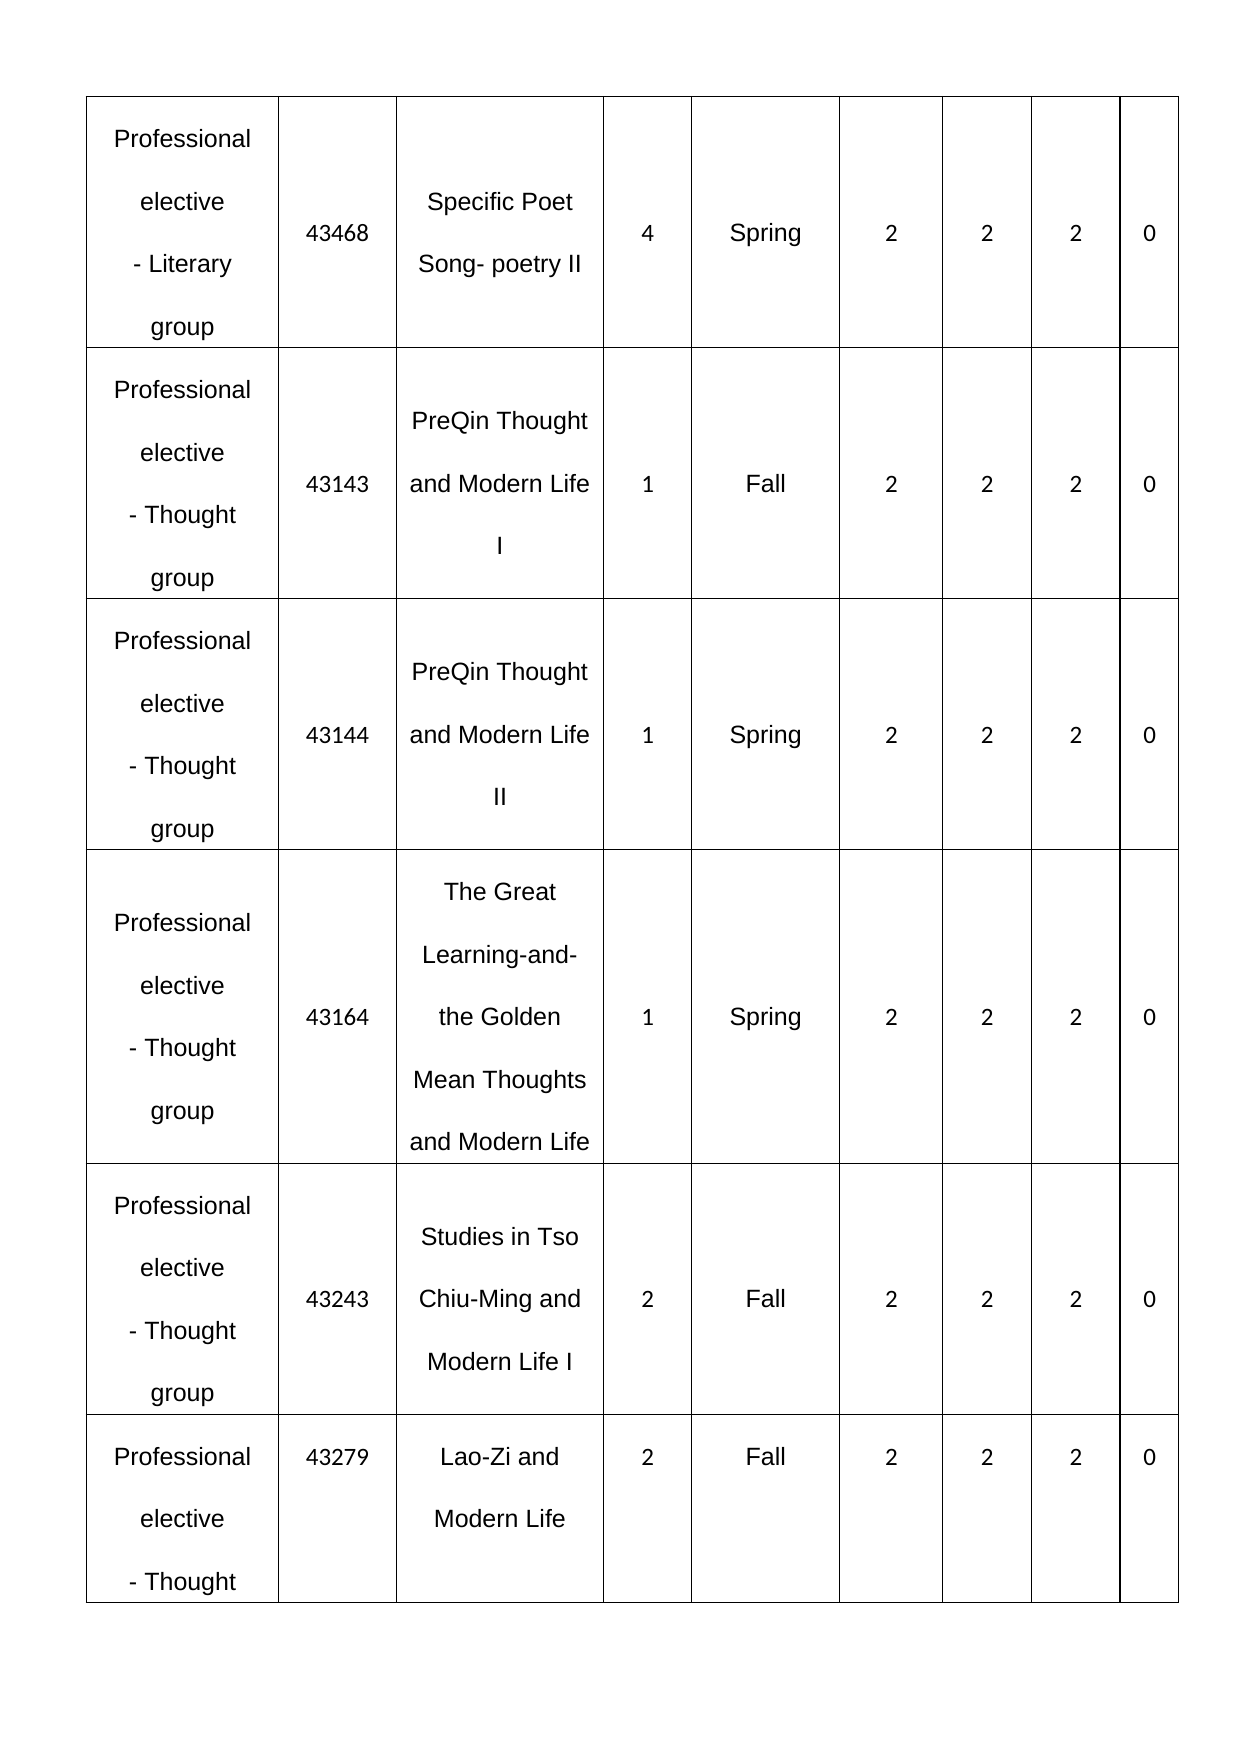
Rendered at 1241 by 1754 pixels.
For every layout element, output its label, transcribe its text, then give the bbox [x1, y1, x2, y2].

table_cell Professional elective - Thought [87, 1415, 278, 1602]
table_cell 2 [840, 1415, 942, 1602]
table_cell 2 [1032, 599, 1119, 849]
table_cell 2 [1032, 348, 1119, 598]
table_cell 2 [1032, 1164, 1119, 1413]
table_cell 43279 [279, 1415, 396, 1602]
table_cell Professional elective - Thought group [87, 1164, 278, 1413]
table_cell Fall [692, 1415, 839, 1602]
table_cell Professional elective - Thought group [87, 348, 278, 598]
table_cell Fall [692, 348, 839, 598]
table_cell 2 [840, 348, 942, 598]
table_cell 0 [1121, 1415, 1178, 1602]
table_cell 2 [943, 1415, 1031, 1602]
table_cell Specific Poet Song- poetry II [397, 97, 603, 347]
table_cell 1 [604, 850, 691, 1162]
table_cell Spring [692, 97, 839, 347]
table_cell 43243 [279, 1164, 396, 1413]
table_cell The Great Learning-and-the Golden Mean Thoughts and Modern Life [397, 850, 603, 1162]
table_cell 43164 [279, 850, 396, 1162]
table_cell 2 [840, 97, 942, 347]
table_cell 1 [604, 348, 691, 598]
table_cell 2 [943, 348, 1031, 598]
table_cell 2 [943, 850, 1031, 1162]
table_cell 1 [604, 599, 691, 849]
table_cell 2 [840, 1164, 942, 1413]
table_cell 0 [1121, 348, 1178, 598]
table_cell 43143 [279, 348, 396, 598]
table_cell Professional elective - Thought group [87, 599, 278, 849]
table_cell 2 [1032, 97, 1119, 347]
table_cell 2 [840, 599, 942, 849]
table_cell 2 [943, 97, 1031, 347]
table_cell 43144 [279, 599, 396, 849]
table_cell 0 [1121, 97, 1178, 347]
table_cell 2 [840, 850, 942, 1162]
table_cell Professional elective - Thought group [87, 850, 278, 1162]
table_cell Studies in Tso Chiu-Ming and Modern Life I [397, 1164, 603, 1413]
table_cell Professional elective - Literary group [87, 97, 278, 347]
table_cell 2 [943, 599, 1031, 849]
table_cell Spring [692, 599, 839, 849]
table_cell 2 [943, 1164, 1031, 1413]
table_cell 2 [1032, 1415, 1119, 1602]
table_cell 43468 [279, 97, 396, 347]
table_cell 0 [1121, 599, 1178, 849]
table_cell 2 [1032, 850, 1119, 1162]
table_cell Spring [692, 850, 839, 1162]
table_cell PreQin Thought and Modern Life II [397, 599, 603, 849]
table_cell PreQin Thought and Modern Life I [397, 348, 603, 598]
table_cell 2 [604, 1164, 691, 1413]
table_cell 0 [1121, 1164, 1178, 1413]
table_cell Lao-Zi and Modern Life [397, 1415, 603, 1602]
table_cell 2 [604, 1415, 691, 1602]
table_cell 0 [1121, 850, 1178, 1162]
table_cell 4 [604, 97, 691, 347]
table_cell Fall [692, 1164, 839, 1413]
